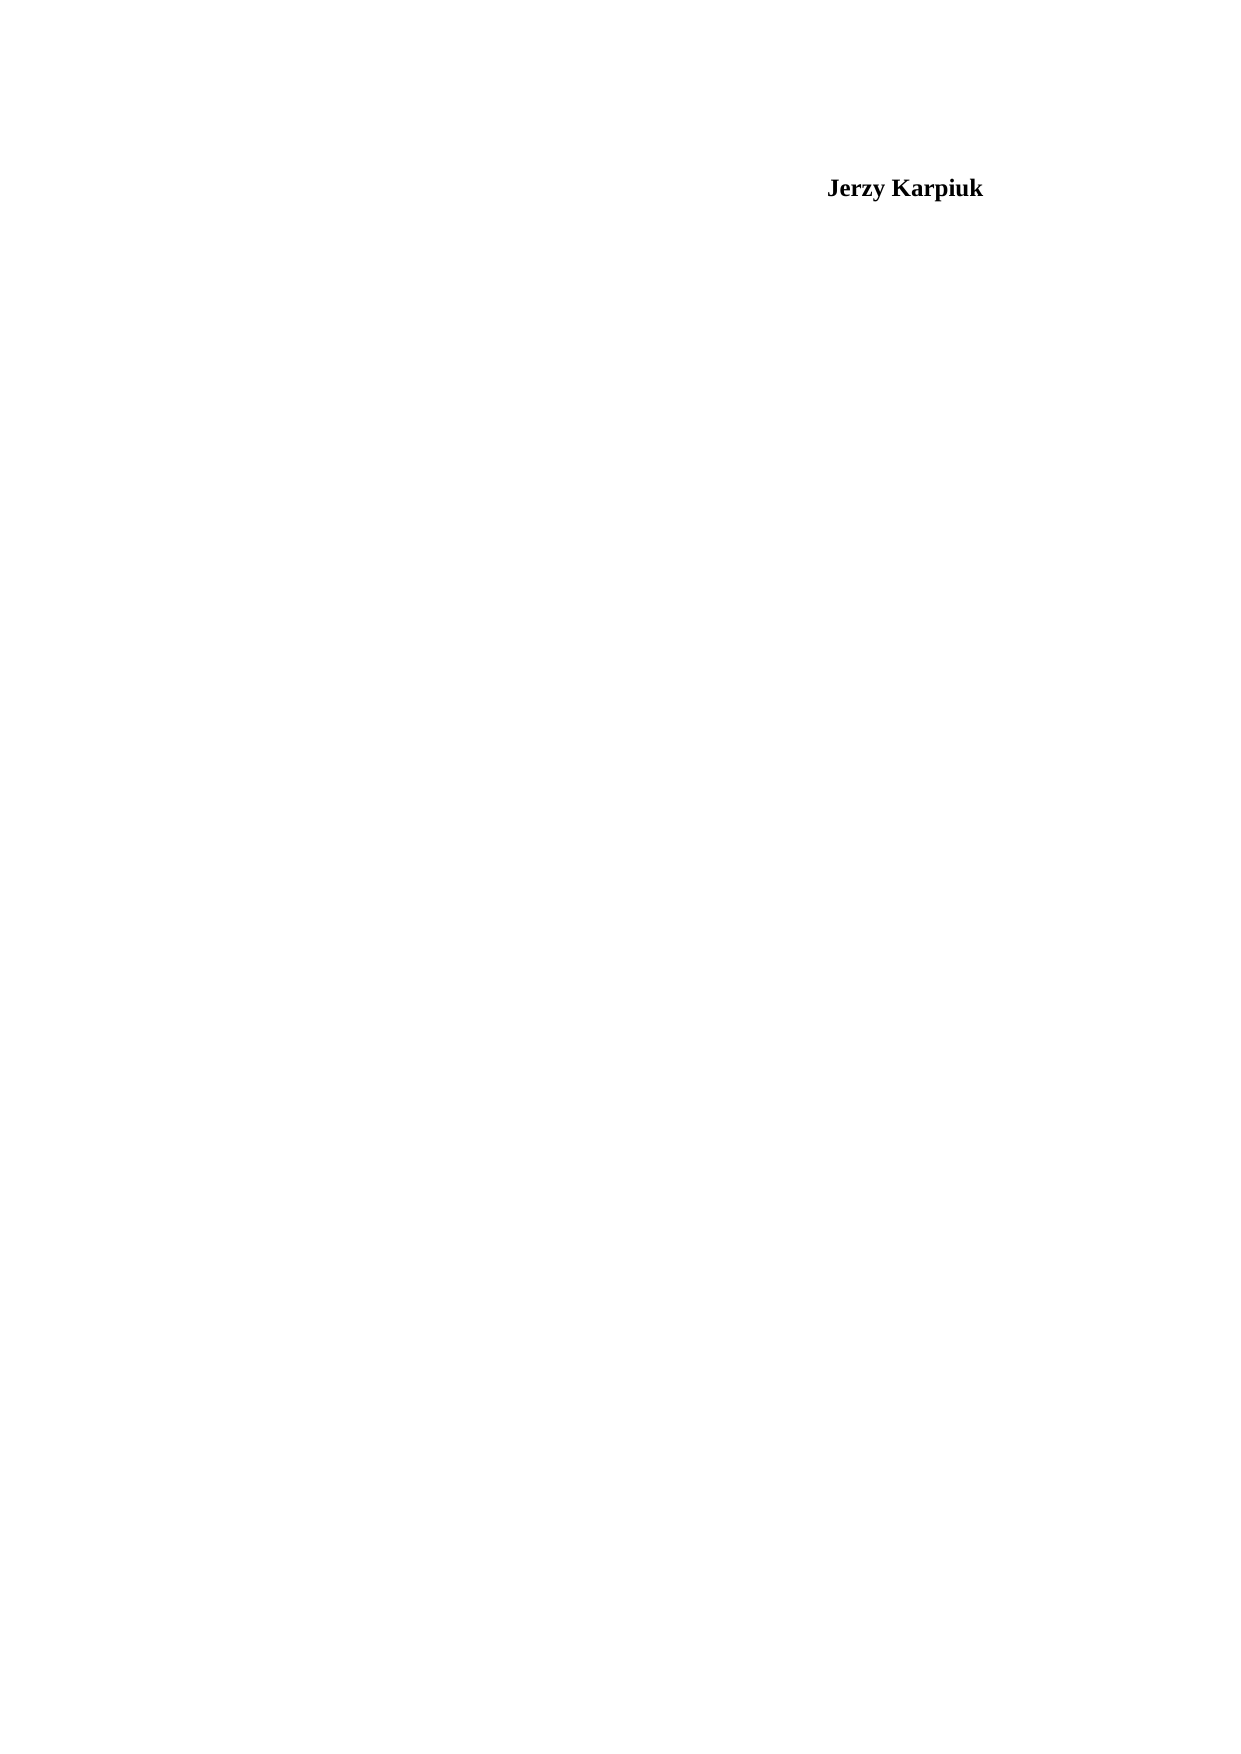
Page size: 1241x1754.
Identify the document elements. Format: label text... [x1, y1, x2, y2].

text Jerzy Karpiuk [118, 173, 1122, 202]
